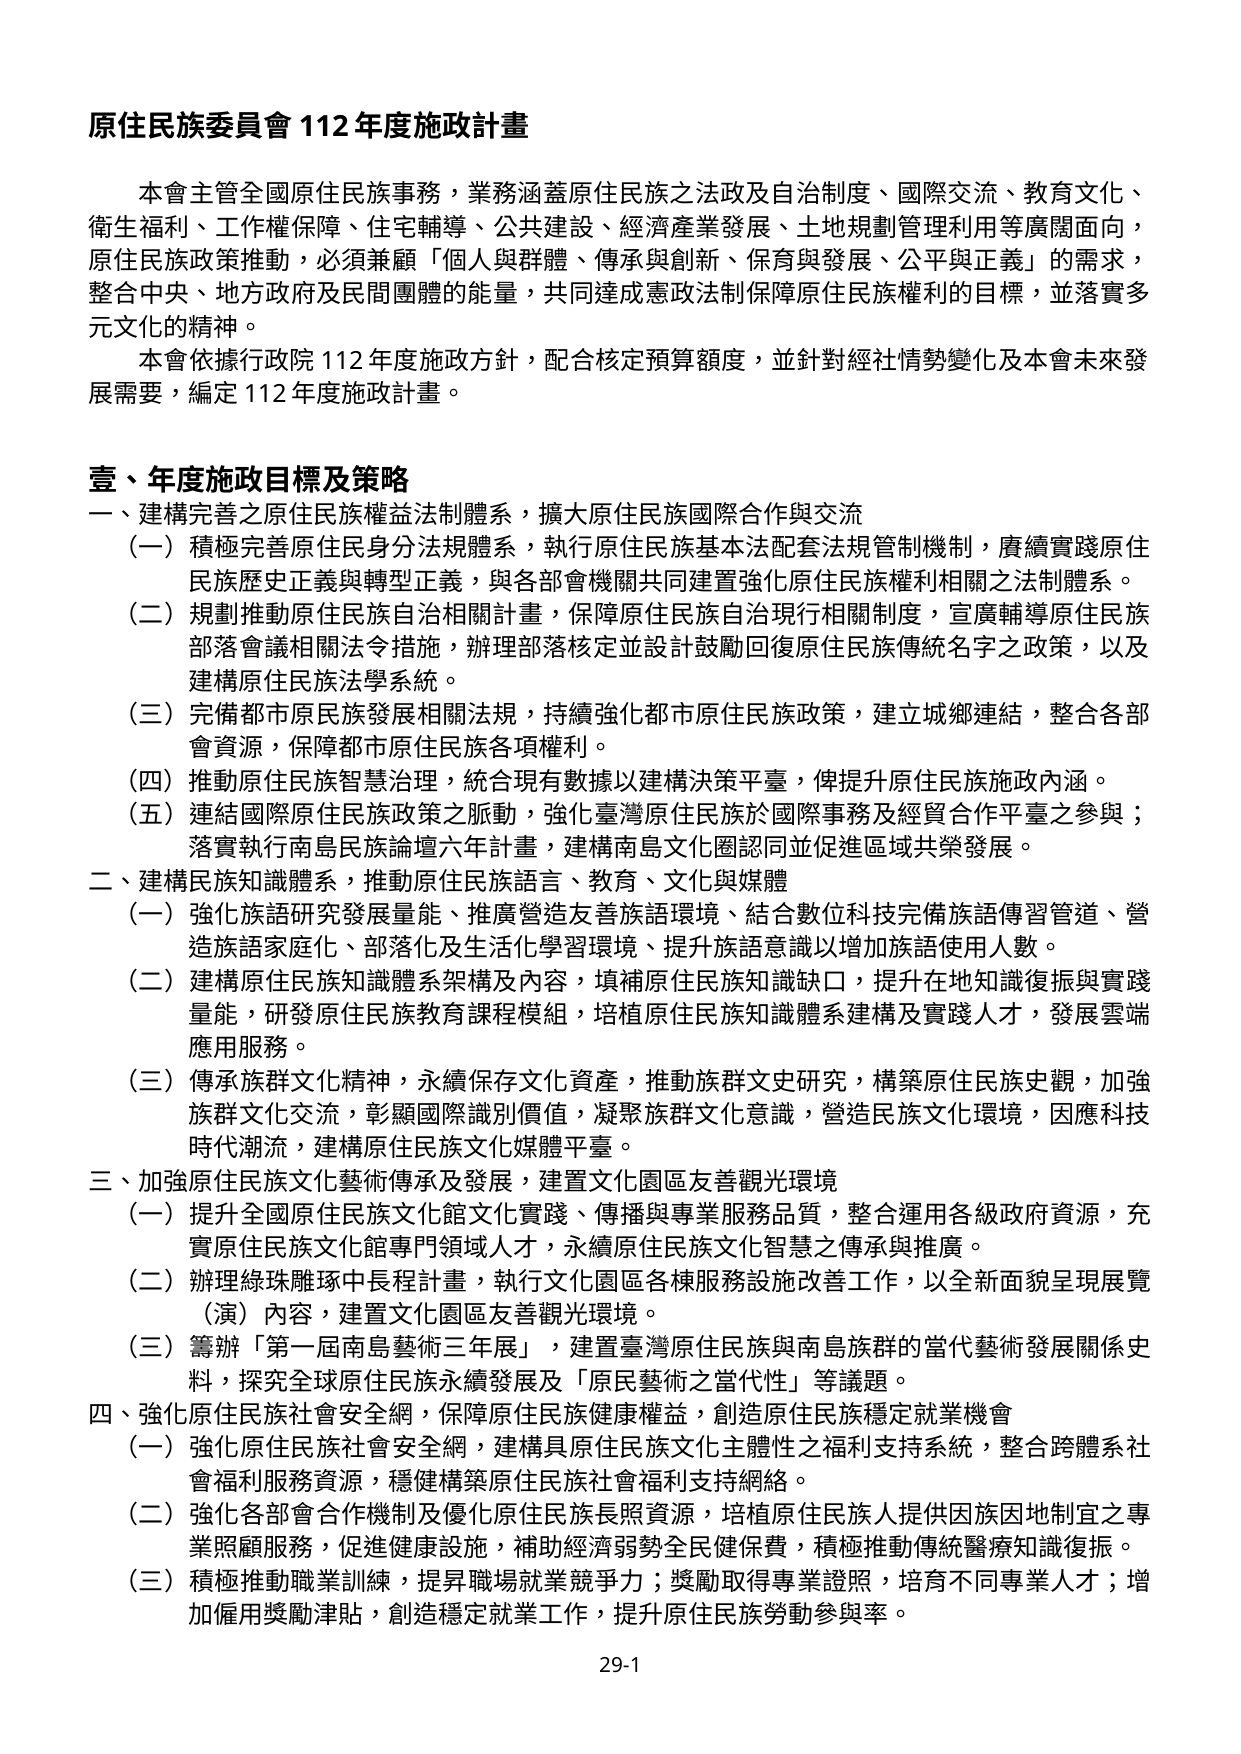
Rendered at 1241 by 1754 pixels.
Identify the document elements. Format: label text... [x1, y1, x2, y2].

text （一）提升全國原住民族文化館文化實踐、傳播與專業服務品質，整合運用各級政府資源，充實原住民族文化館專門領域人才，永續原住民族文化智慧之傳承與推廣。 [113, 1197, 1152, 1263]
text （一）強化原住民族社會安全網，建構具原住民族文化主體性之福利支持系統，整合跨體系社會福利服務資源，穩健構築原住民族社會福利支持網絡。 [113, 1430, 1152, 1497]
text （二）規劃推動原住民族自治相關計畫，保障原住民族自治現行相關制度，宣廣輔導原住民族部落會議相關法令措施，辦理部落核定並設計鼓勵回復原住民族傳統名字之政策，以及建構原住民族法學系統。 [113, 597, 1152, 697]
text 本會依據行政院112年度施政方針，配合核定預算額度，並針對經社情勢變化及本會未來發展需要，編定112年度施政計畫。 [88, 343, 1152, 409]
text （一）強化族語研究發展量能、推廣營造友善族語環境、結合數位科技完備族語傳習管道、營造族語家庭化、部落化及生活化學習環境、提升族語意識以增加族語使用人數。 [113, 897, 1152, 963]
text （三）完備都市原民族發展相關法規，持續強化都市原住民族政策，建立城鄉連結，整合各部會資源，保障都市原住民族各項權利。 [113, 697, 1152, 763]
text 一、建構完善之原住民族權益法制體系，擴大原住民族國際合作與交流 [88, 497, 1152, 530]
text （二）辦理綠珠雕琢中長程計畫，執行文化園區各棟服務設施改善工作，以全新面貌呈現展覽（演）內容，建置文化園區友善觀光環境。 [113, 1263, 1152, 1330]
text 四、強化原住民族社會安全網，保障原住民族健康權益，創造原住民族穩定就業機會 [88, 1397, 1152, 1430]
text （一）積極完善原住民身分法規體系，執行原住民族基本法配套法規管制機制，賡續實踐原住民族歷史正義與轉型正義，與各部會機關共同建置強化原住民族權利相關之法制體系。 [113, 530, 1152, 597]
text （二）強化各部會合作機制及優化原住民族長照資源，培植原住民族人提供因族因地制宜之專業照顧服務，促進健康設施，補助經濟弱勢全民健保費，積極推動傳統醫療知識復振。 [113, 1497, 1152, 1563]
text 二、建構民族知識體系，推動原住民族語言、教育、文化與媒體 [88, 863, 1152, 897]
text 三、加強原住民族文化藝術傳承及發展，建置文化園區友善觀光環境 [88, 1163, 1152, 1197]
text （三）籌辦「第一屆南島藝術三年展」，建置臺灣原住民族與南島族群的當代藝術發展關係史料，探究全球原住民族永續發展及「原民藝術之當代性」等議題。 [113, 1330, 1152, 1397]
text （四）推動原住民族智慧治理，統合現有數據以建構決策平臺，俾提升原住民族施政內涵。 [113, 763, 1152, 797]
text （三）傳承族群文化精神，永續保存文化資產，推動族群文史研究，構築原住民族史觀，加強族群文化交流，彰顯國際識別價值，凝聚族群文化意識，營造民族文化環境，因應科技時代潮流，建構原住民族文化媒體平臺。 [113, 1063, 1152, 1163]
text （三）積極推動職業訓練，提昇職場就業競爭力；獎勵取得專業證照，培育不同專業人才；增加僱用獎勵津貼，創造穩定就業工作，提升原住民族勞動參與率。 [113, 1563, 1152, 1630]
text （五）連結國際原住民族政策之脈動，強化臺灣原住民族於國際事務及經貿合作平臺之參與；落實執行南島民族論壇六年計畫，建構南島文化圈認同並促進區域共榮發展。 [113, 797, 1152, 863]
text 壹、年度施政目標及策略 [88, 463, 1152, 497]
text 本會主管全國原住民族事務，業務涵蓋原住民族之法政及自治制度、國際交流、教育文化、衛生福利、工作權保障、住宅輔導、公共建設、經濟產業發展、土地規劃管理利用等廣闊面向，原住民族政策推動，必須兼顧「個人與群體、傳承與創新、保育與發展、公平與正義」的需求，整合中央、地方政府及民間團體的能量，共同達成憲政法制保障原住民族權利的目標，並落實多元文化的精神。 [88, 176, 1152, 343]
text （二）建構原住民族知識體系架構及內容，填補原住民族知識缺口，提升在地知識復振與實踐量能，研發原住民族教育課程模組，培植原住民族知識體系建構及實踐人才，發展雲端應用服務。 [113, 963, 1152, 1063]
text 原住民族委員會112年度施政計畫 [88, 109, 1152, 143]
